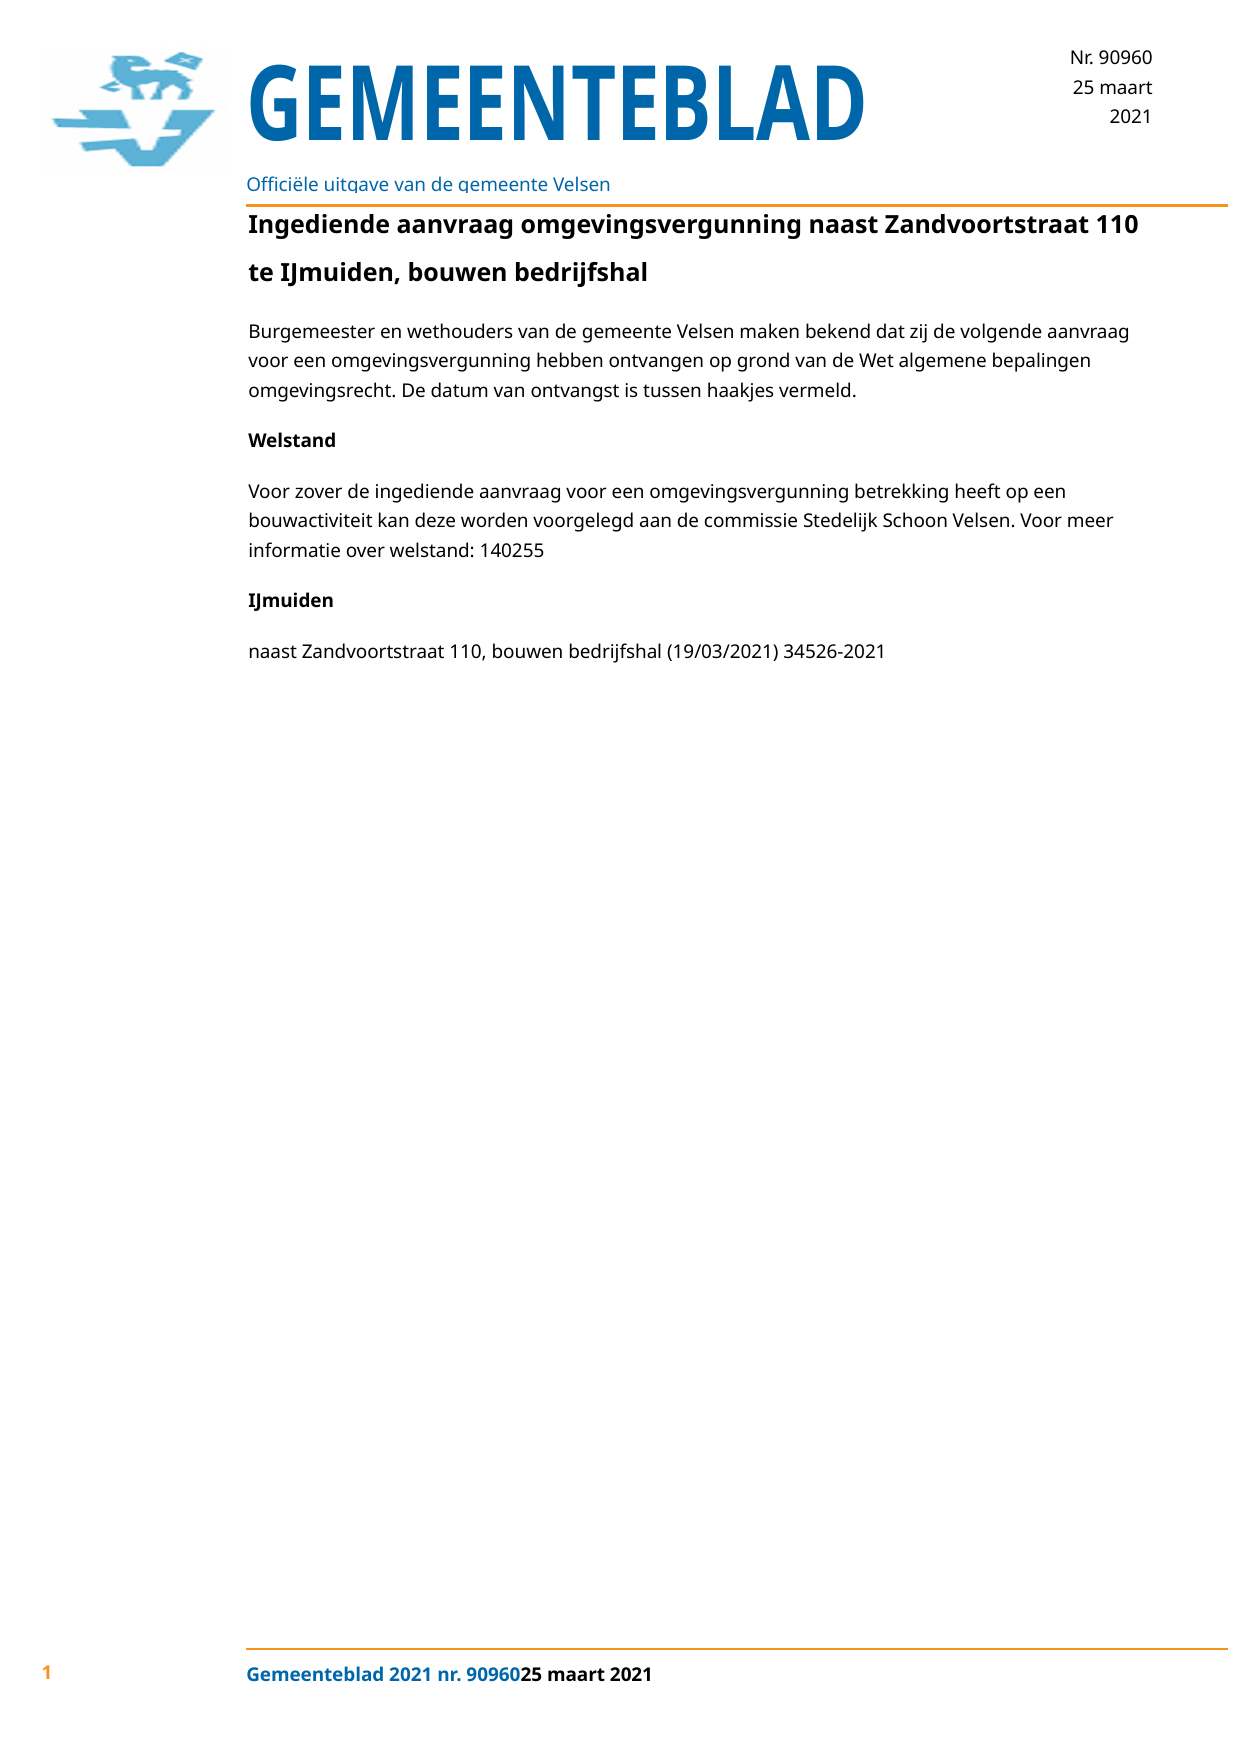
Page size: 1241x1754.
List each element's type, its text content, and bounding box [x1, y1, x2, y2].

text Burgemeester en wethouders van de gemeente Velsen maken bekend dat zij de volgende aanvraag voor een omgevingsvergunning hebben ontvangen op grond van de Wet algemene bepalingen omgevingsrecht. De datum van ontvangst is tussen haakjes vermeld. [248, 318, 1152, 403]
text Ingediende aanvraag omgevingsvergunning naast Zandvoortstraat 110 te IJmuiden, bouwen bedrijfshal [248, 207, 1152, 288]
picture [41, 47, 231, 172]
text Voor zover de ingediende aanvraag voor een omgevingsvergunning betrekking heeft op een bouwactiviteit kan deze worden voorgelegd aan de commissie Stedelijk Schoon Velsen. Voor meer informatie over welstand: 140255 [248, 478, 1152, 563]
text Welstand [248, 427, 1152, 453]
text naast Zandvoortstraat 110, bouwen bedrijfshal (19/03/2021) 34526-2021 [248, 638, 1152, 664]
text IJmuiden [248, 587, 1152, 613]
